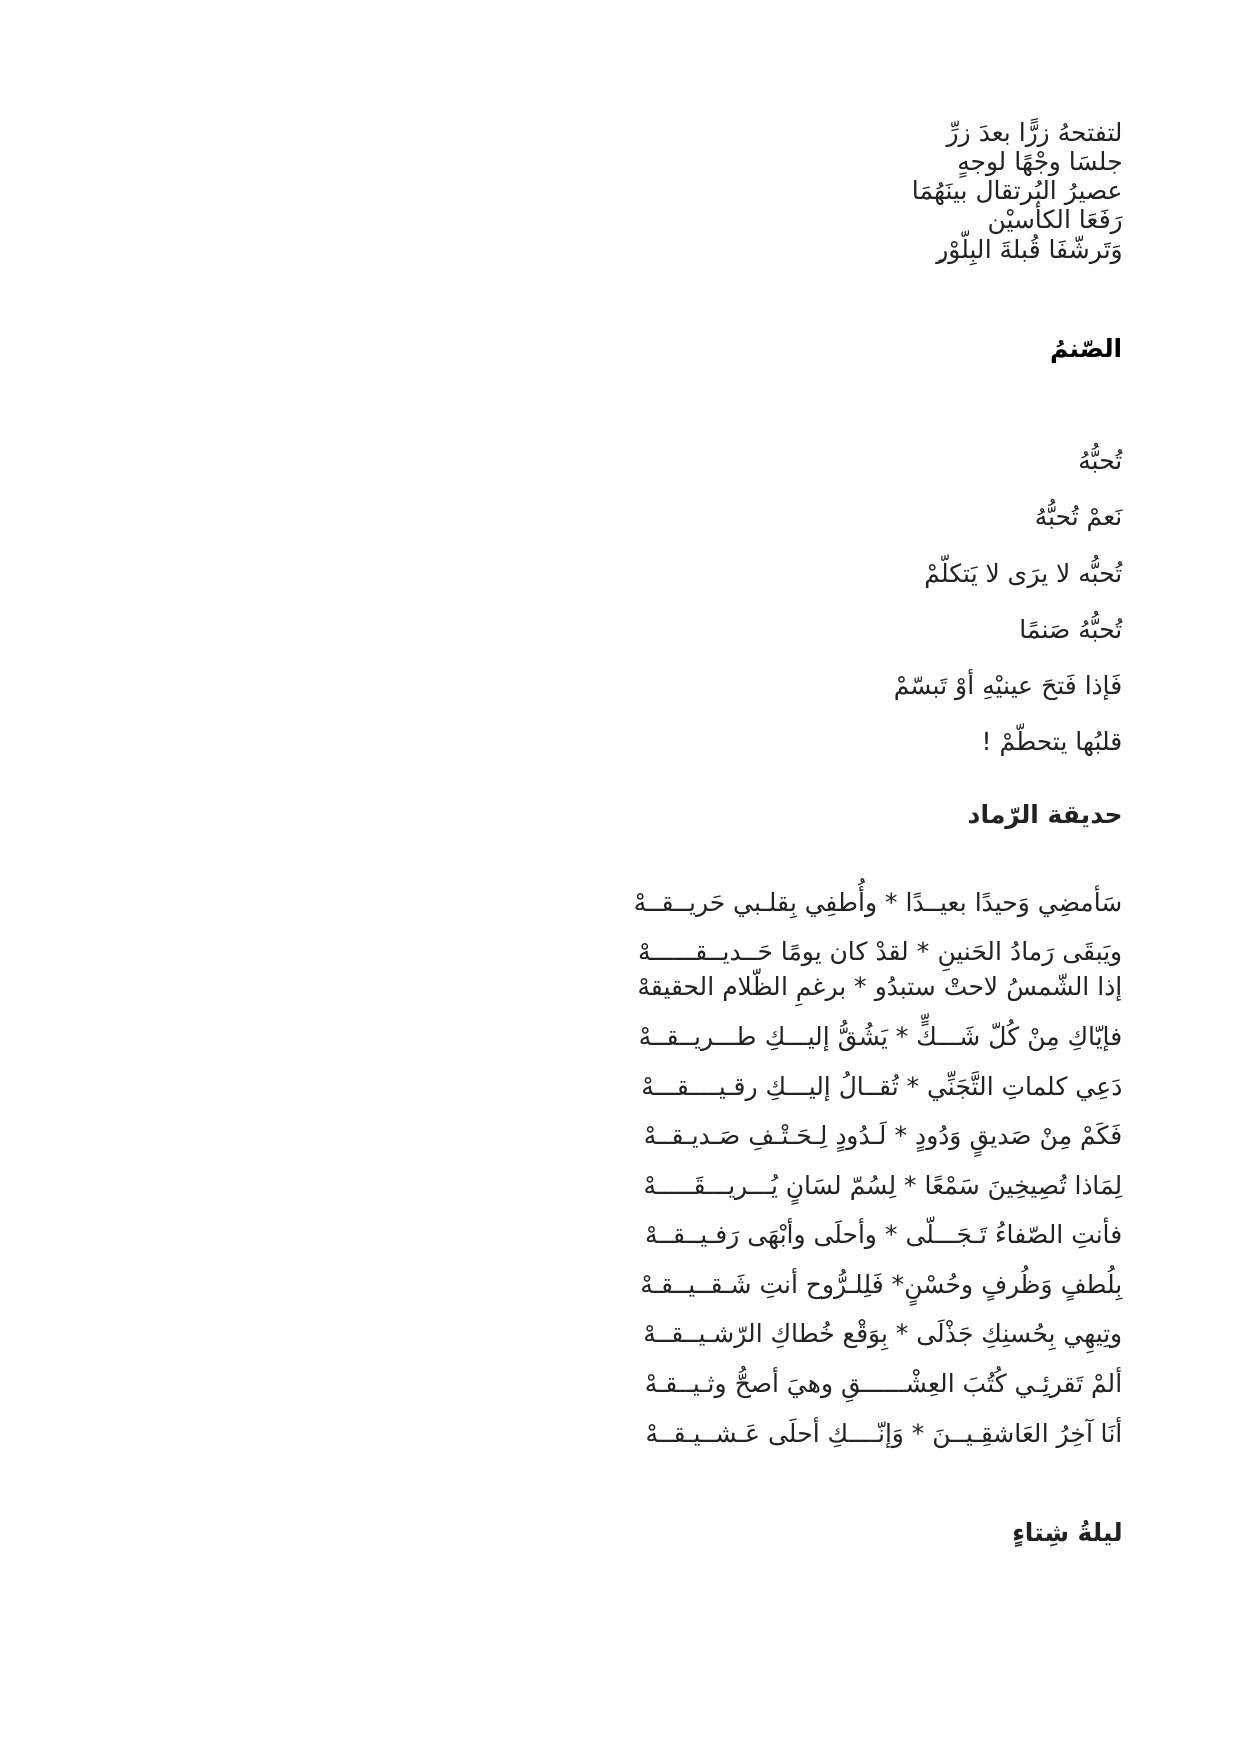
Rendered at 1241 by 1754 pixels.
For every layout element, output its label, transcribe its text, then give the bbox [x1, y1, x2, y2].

text فإيّاكِ مِنْ كُلّ شَـــكٍّ * يَشُقُّ إليـــكِ طـــريــقــهْ [118, 1022, 1122, 1051]
text أنَا آخِرُ العَاشقِـيــنَ * وَإنّــــكِ أحلَى عَـشــيـقــهْ [118, 1419, 1122, 1448]
text دَعِي كلماتِ التَّجَنِّي * تُقــالُ إليـــكِ رقـيــــقـــهْ [118, 1072, 1122, 1101]
text بِلُطفٍ وَظُرفٍ وحُسْنٍ* فَلِلـرُّوح أنتِ شَـقــيــقـهْ [118, 1270, 1122, 1299]
text الصّنمُ [118, 334, 1122, 363]
text ويَبقَى رَمادُ الحَنينِ * لقدْ كان يومًا حَــديــقــــــهْ إذا الشّمسُ لاحتْ ستبدُو * برغمِ الظّلام الحقيقهْ [118, 937, 1122, 1002]
text فَكَمْ مِنْ صَديقٍ وَدُودٍ * لَـدُودٍ لِـحَـتْـفِ صَـديـقــهْ [118, 1121, 1122, 1150]
text لتفتحهُ زرًّا بعدَ زرِّ جلسَا وجْهًا لوجهٍ عصيرُ البُرتقال بينَهُمَا رَفَعَا الكأسيْن ِوَتَرشّفَا قُبلةَ البِلّوْر [118, 118, 1122, 264]
text قلبُها يتحطّمْ ! [118, 727, 1122, 757]
text نَعمْ تُحبُّهُ [118, 502, 1122, 532]
text وتِيهِي بِحُسنِكِ جَذْلَى * بِوَقْع خُطاكِ الرّشـيــقــهْ [118, 1319, 1122, 1349]
text تُحبُّهُ صَنمًا [118, 615, 1122, 644]
text ألمْ تَقرئِـي كُتُبَ العِشْــــــقِ وهيَ أصحُّ وثـيــقـهْ [118, 1369, 1122, 1398]
text فأنتِ الصّفاءُ تَـجَـــلّى * وأحلَى وأبْهَى رَفـيــقــهْ [118, 1220, 1122, 1249]
text تُحبُّهُ [118, 446, 1122, 475]
text سَأمضِي وَحيدًا بعيــدًا * وأُطفِي بِقلـبي حَريــقــهْ [118, 888, 1122, 917]
text حديقة الرّماد [118, 771, 1122, 829]
text تُحبُّه لا يرَى لا يَتكلّمْ [118, 559, 1122, 588]
text لِمَاذا تُصِيخِينَ سَمْعًا * لِسُمّ لسَانٍ يُـــريـــقَـــــهْ [118, 1171, 1122, 1200]
text ليلةُ شِتاءٍ [118, 1518, 1122, 1547]
text فَإذا فَتحَ عينيْهِ أوْ تَبسّمْ [118, 671, 1122, 700]
